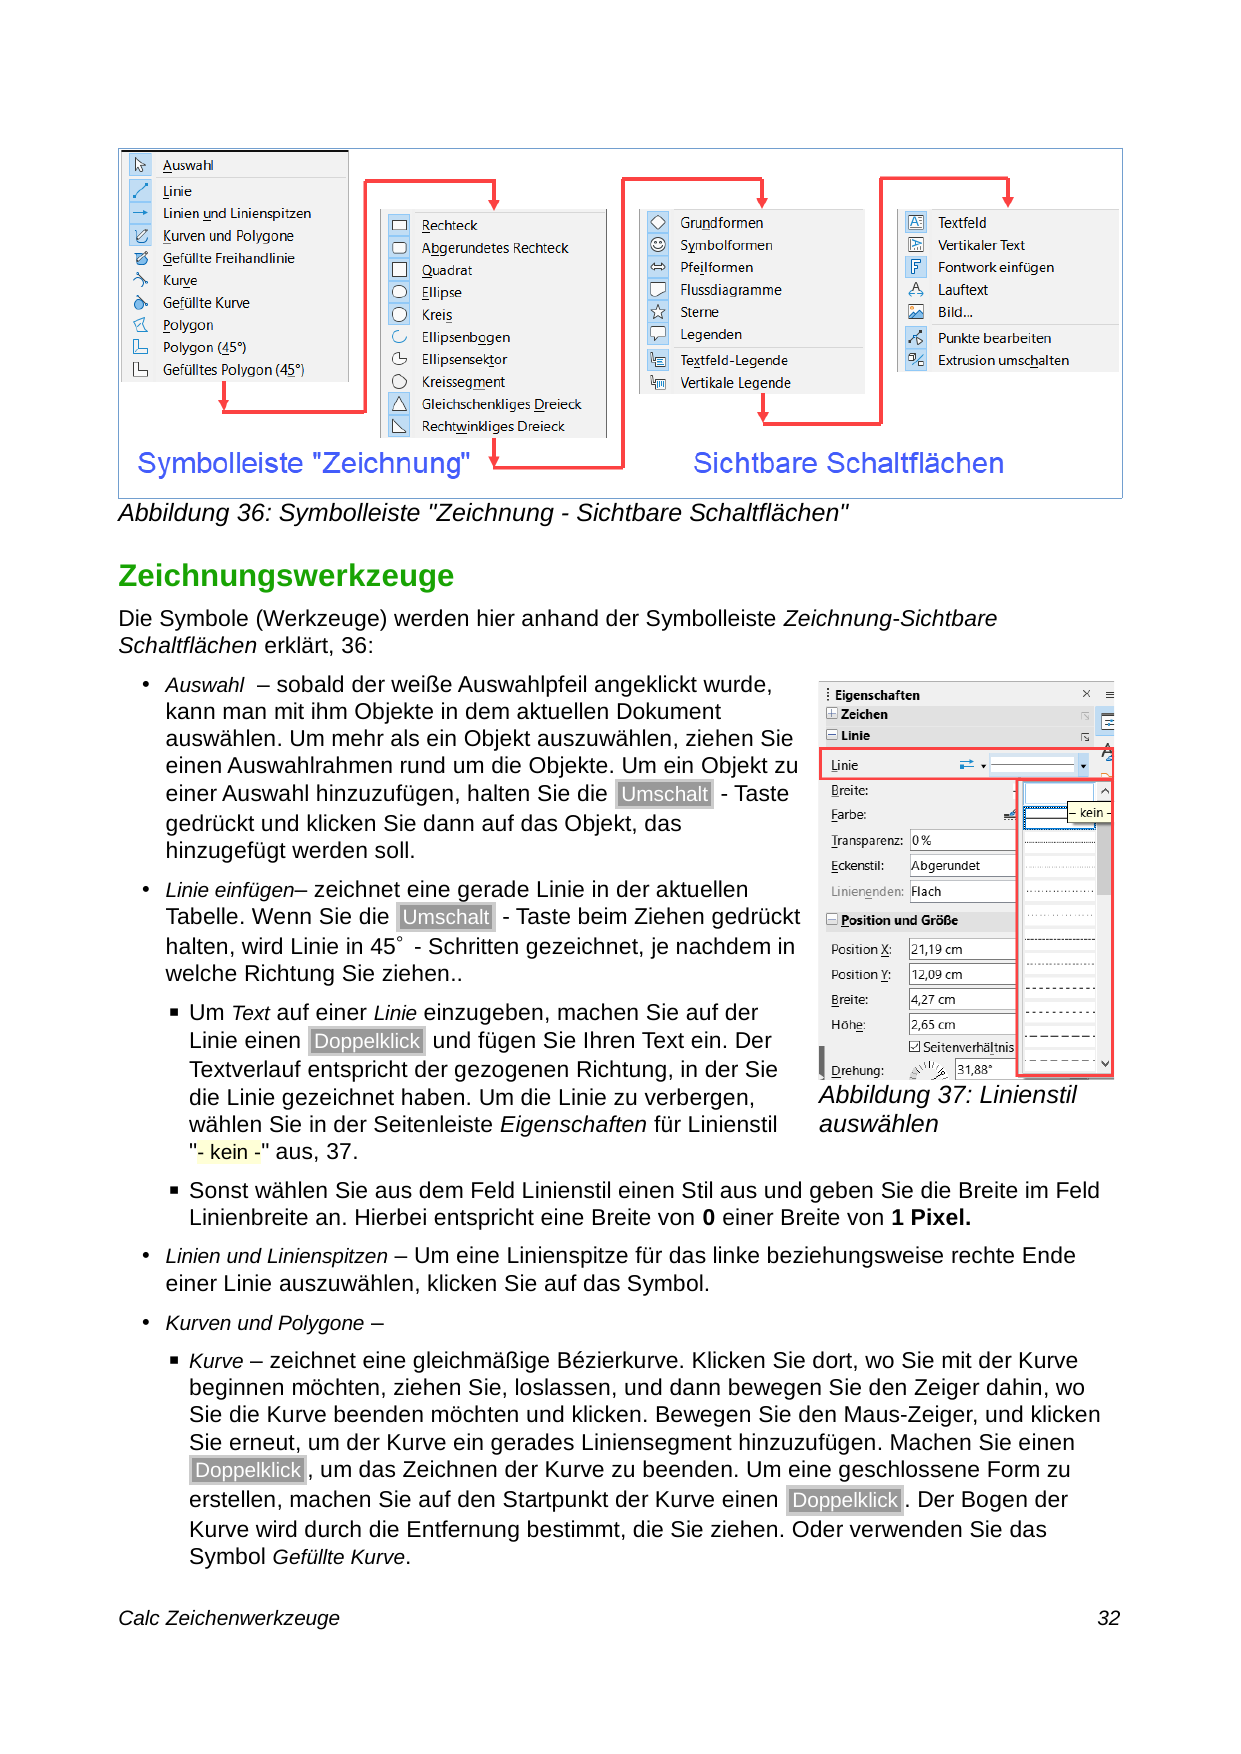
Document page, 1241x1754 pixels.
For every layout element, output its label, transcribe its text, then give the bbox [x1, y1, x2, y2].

text Die Symbole (Werkzeuge) werden hier anhand der Symbolleiste Zeichnung-Sichtbare Schaltflächen erklärt, Abbildung 36: [118, 604, 1122, 659]
list Kurve – zeichnet eine gleichmäßige Bézierkurve. Klicken Sie dort, wo Sie mit der Kurve beginnen möchten, ziehen Sie, loslassen, und dann bewegen Sie den Zeiger dahin, wo Sie die Kurve beenden möchten und klicken. Bewegen Sie den Maus-Zeiger, und klicken Sie erneut, um der Kurve ein gerades Liniensegment hinzuzufügen. Machen Sie einen Doppelklick, um das Zeichnen der Kurve zu beenden. Um eine geschlossene Form zu erstellen, machen Sie auf den Startpunkt der Kurve einen Doppelklick. Der Bogen der Kurve wird durch die Entfernung bestimmt, die Sie ziehen. Oder verwenden Sie das Symbol Gefüllte Kurve. [165, 1347, 1122, 1570]
text [119, 149, 1122, 498]
list Abbildung 37: Linienstil auswählen [819, 1080, 1114, 1138]
text Abbildung 36: Symbolleiste "Zeichnung - Sichtbare Schaltflächen" [118, 499, 1122, 527]
subtitle [118, 118, 1122, 148]
list Linie einfügen– zeichnet eine gerade Linie in der aktuellen Tabelle. Wenn Sie die Umschalt - Taste beim Ziehen gedrückt halten, wird Linie in 45˚ - Schritten gezeichnet, je nachdem in welche Richtung Sie ziehen.. [142, 875, 818, 987]
list Um Text auf einer Linie einzugeben, machen Sie auf der Linie einen Doppelklick und fügen Sie Ihren Text ein. Der Textverlauf entspricht der gezogenen Richtung, in der Sie die Linie gezeichnet haben. Um die Linie zu verbergen, wählen Sie in der Seitenleiste Eigenschaften für Linienstil "- kein -" aus, Abbildung 37. [165, 998, 1122, 1164]
list Kurven und Polygone – [142, 1308, 1122, 1335]
picture [121, 150, 1119, 496]
list Sonst wählen Sie aus dem Feld Linienstil einen Stil aus und geben Sie die Breite im Feld Linienbreite an. Hierbei entspricht eine Breite von 0 einer Breite von 1 Pixel. [165, 1176, 1122, 1230]
list Auswahl – sobald der weiße Auswahlpfeil angeklickt wurde, kann man mit ihm Objekte in dem aktuellen Dokument auswählen. Um mehr als ein Objekt auszuwählen, ziehen Sie einen Auswahlrahmen rund um die Objekte. Um ein Objekt zu einer Auswahl hinzuzufügen, halten Sie die Umschalt - Taste gedrückt und klicken Sie dann auf das Objekt, das hinzugefügt werden soll. [142, 671, 1122, 863]
list Linien und Linienspitzen – Um eine Linienspitze für das linke beziehungsweise rechte Ende einer Linie auszuwählen, klicken Sie auf das Symbol. [142, 1242, 1122, 1296]
subtitle Zeichnungswerkzeuge [118, 527, 1122, 593]
picture [818, 681, 1115, 1080]
